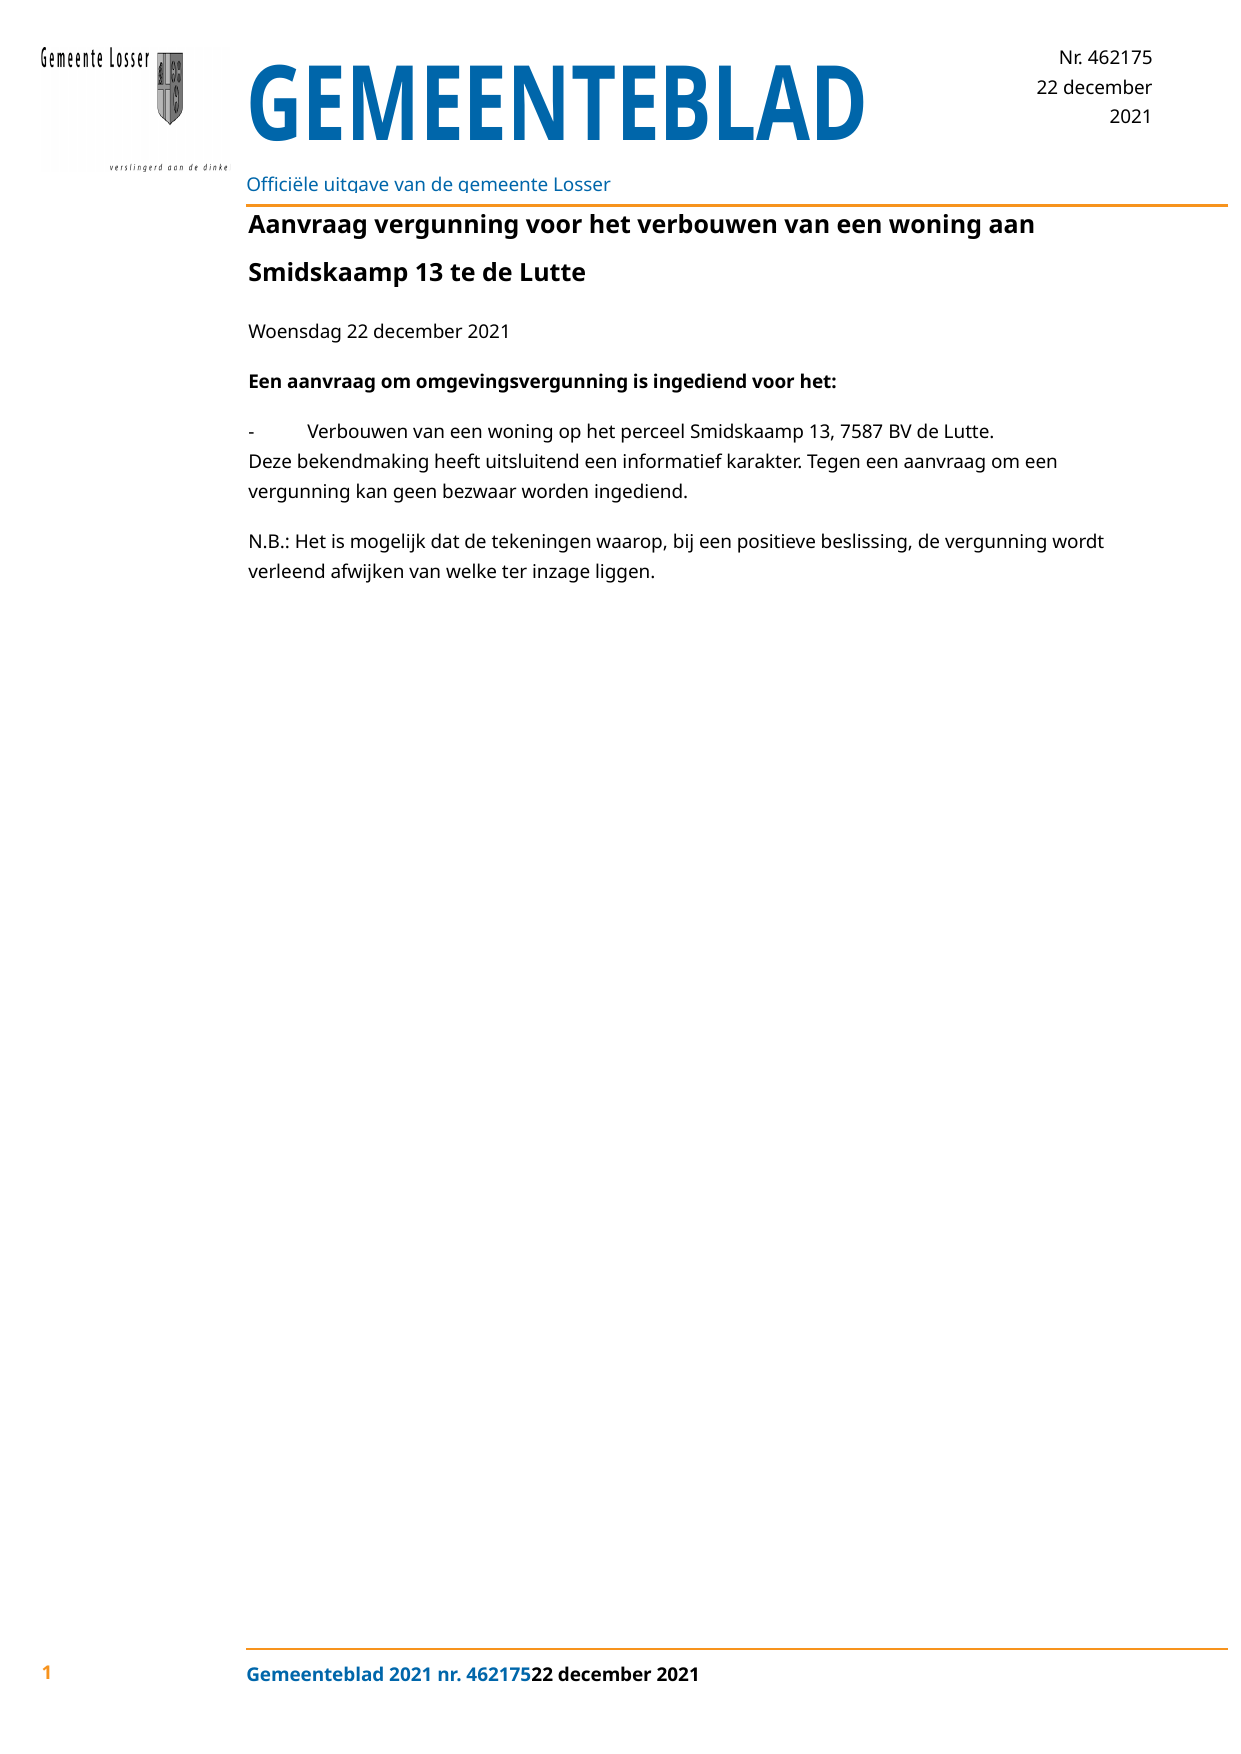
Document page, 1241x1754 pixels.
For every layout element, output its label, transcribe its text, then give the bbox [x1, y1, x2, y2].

text Aanvraag vergunning voor het verbouwen van een woning aan Smidskaamp 13 te de Lutte [248, 207, 1152, 288]
text Woensdag 22 december 2021 [248, 318, 1152, 344]
text Een aanvraag om omgevingsvergunning is ingediend voor het: [248, 368, 1152, 394]
picture [41, 47, 231, 172]
list Verbouwen van een woning op het perceel Smidskaamp 13, 7587 BV de Lutte. [248, 419, 1152, 444]
text N.B.: Het is mogelijk dat de tekeningen waarop, bij een positieve beslissing, de vergunning wordt verleend afwijken van welke ter inzage liggen. [248, 528, 1152, 584]
text Deze bekendmaking heeft uitsluitend een informatief karakter. Tegen een aanvraag om een vergunning kan geen bezwaar worden ingediend. [248, 448, 1152, 504]
